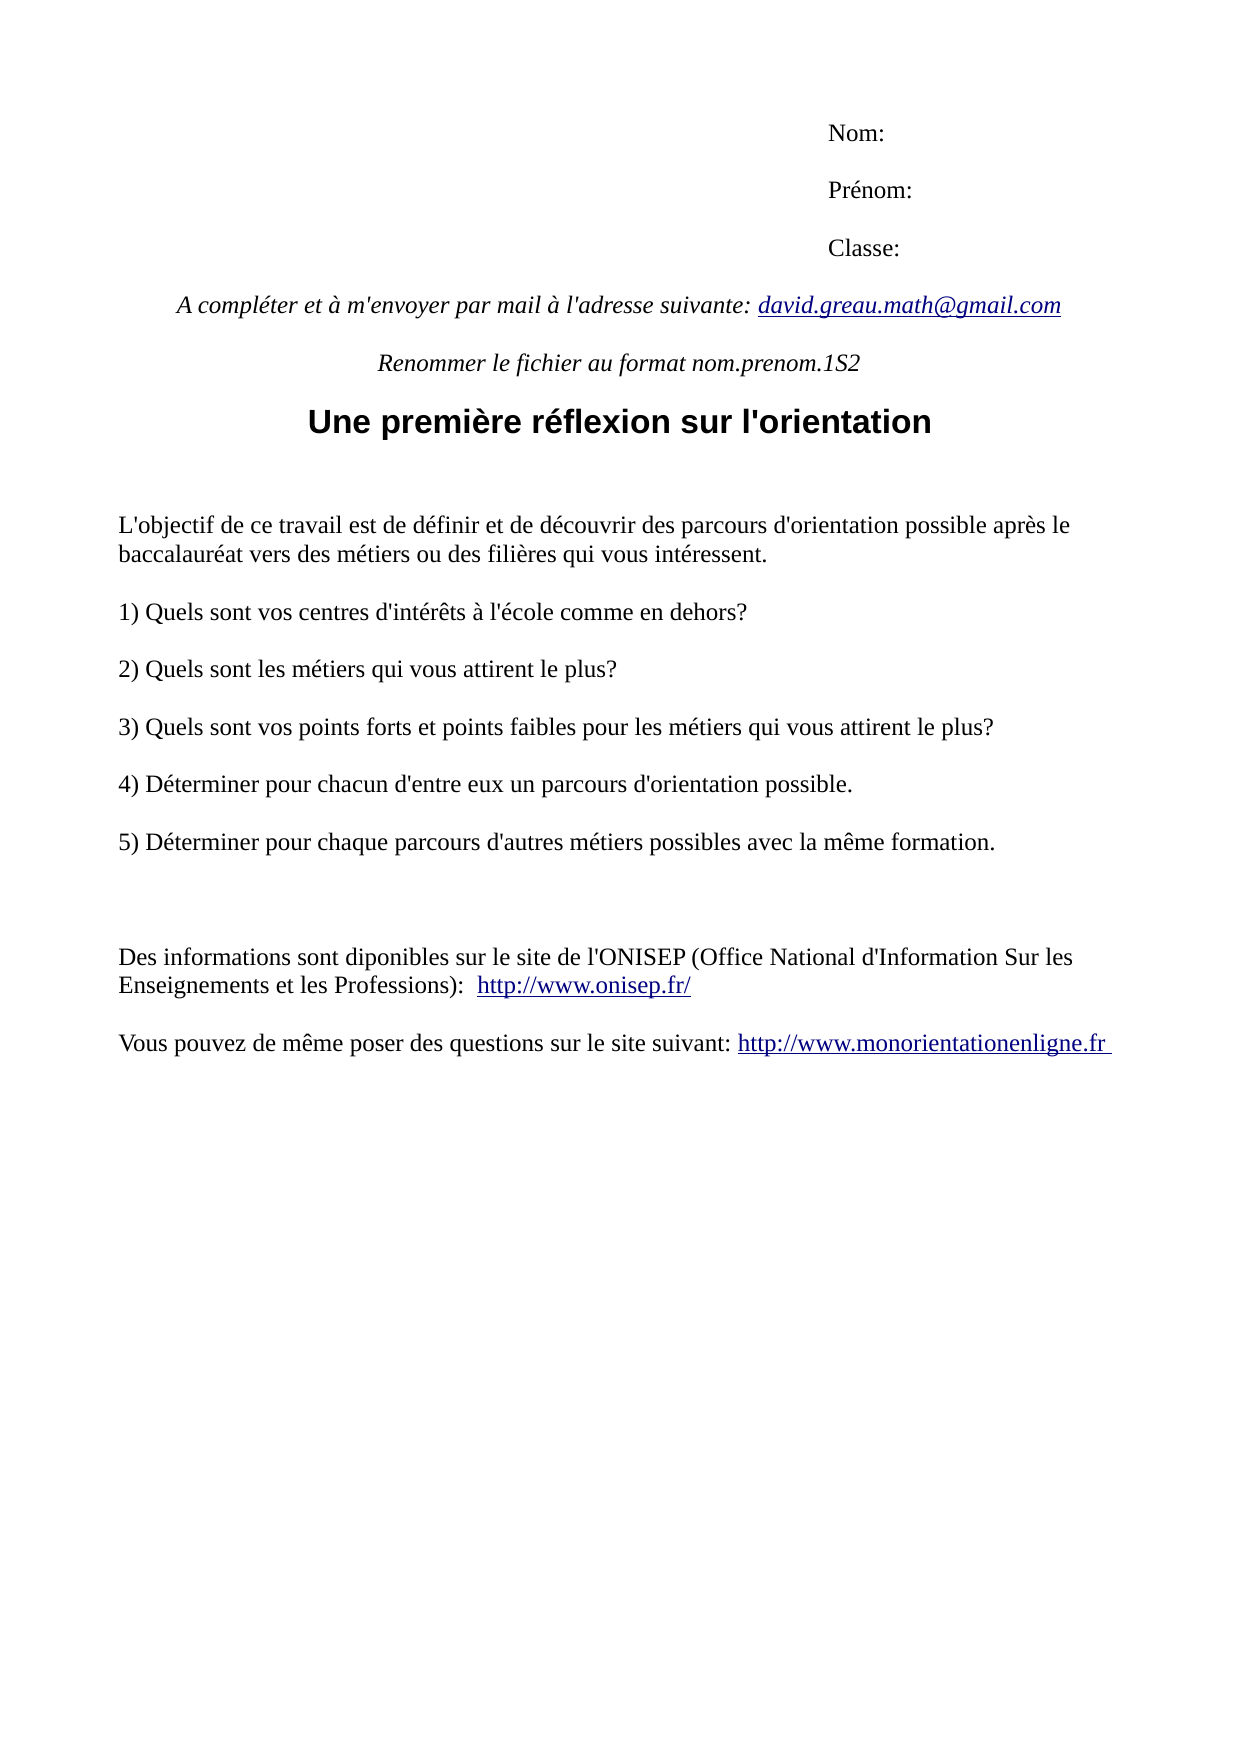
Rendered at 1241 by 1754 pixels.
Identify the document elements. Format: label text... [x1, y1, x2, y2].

text 4) Déterminer pour chacun d'entre eux un parcours d'orientation possible. [118, 769, 1122, 798]
text 3) Quels sont vos points forts et points faibles pour les métiers qui vous attirent le plus? [118, 712, 1122, 741]
text Des informations sont diponibles sur le site de l'ONISEP (Office National d'Information Sur les Enseignements et les Professions): http://www.onisep.fr/ [118, 942, 1122, 999]
text Renommer le fichier au format nom.prenom.1S2 [118, 348, 1122, 377]
text A compléter et à m'envoyer par mail à l'adresse suivante: david.greau.math@gmail.com [118, 291, 1122, 319]
text Classe: [118, 233, 1122, 262]
text L'objectif de ce travail est de définir et de découvrir des parcours d'orientation possible après le baccalauréat vers des métiers ou des filières qui vous intéressent. [118, 511, 1122, 568]
subtitle Une première réflexion sur l'orientation [118, 402, 1122, 441]
text Prénom: [118, 176, 1122, 204]
text Nom: [118, 118, 1122, 147]
text 2) Quels sont les métiers qui vous attirent le plus? [118, 654, 1122, 683]
text 1) Quels sont vos centres d'intérêts à l'école comme en dehors? [118, 597, 1122, 626]
text Vous pouvez de même poser des questions sur le site suivant: http://www.monorientationenligne.fr [118, 1028, 1122, 1057]
text 5) Déterminer pour chaque parcours d'autres métiers possibles avec la même formation. [118, 827, 1122, 856]
